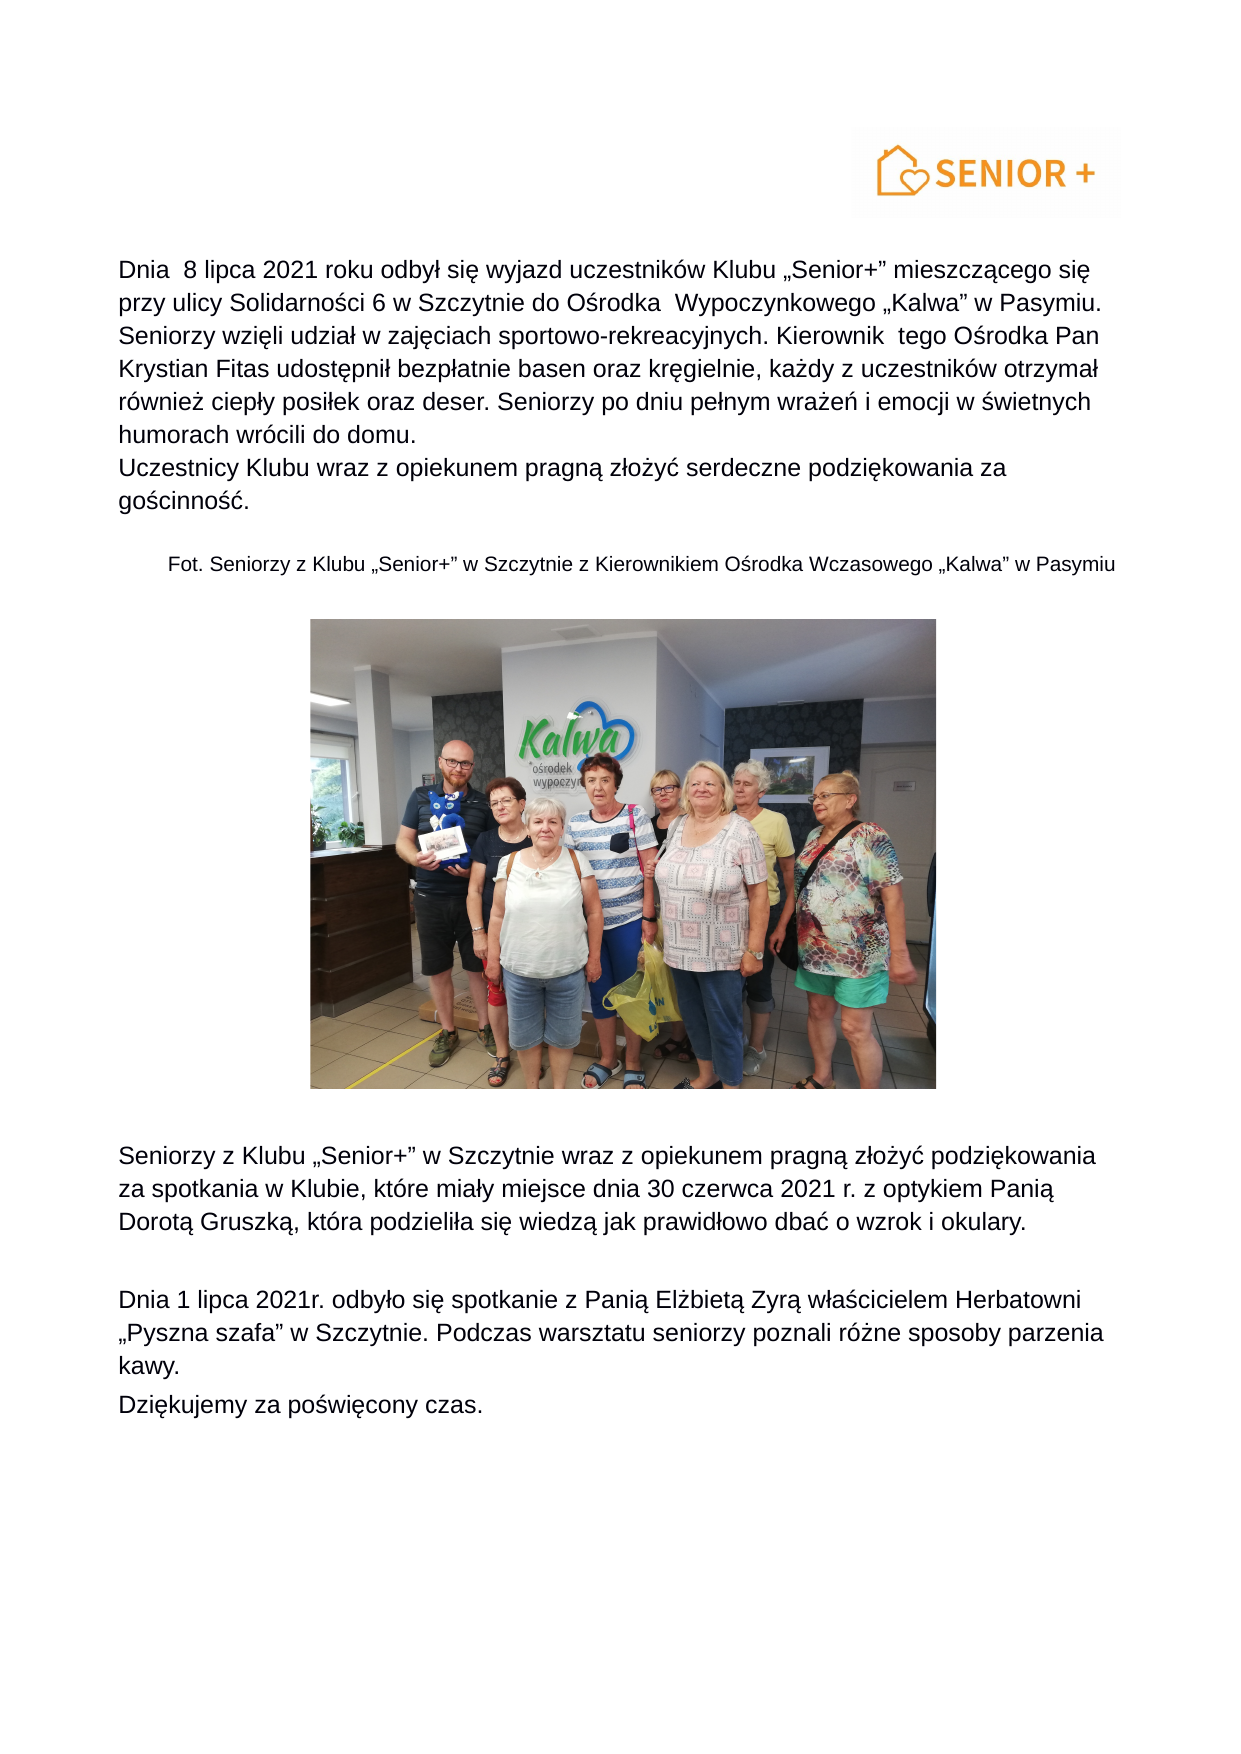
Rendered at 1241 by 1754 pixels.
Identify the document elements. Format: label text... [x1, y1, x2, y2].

picture [310, 619, 937, 1089]
text Dnia 8 lipca 2021 roku odbył się wyjazd uczestników Klubu „Senior+” mieszczącego się przy ulicy Solidarności 6 w Szczytnie do Ośrodka Wypoczynkowego „Kalwa” w Pasymiu. Seniorzy wzięli udział w zajęciach sportowo-rekreacyjnych. Kierownik tego Ośrodka Pan Krystian Fitas udostępnił bezpłatnie basen oraz kręgielnie, każdy z uczestników otrzymał również ciepły posiłek oraz deser. Seniorzy po dniu pełnym wrażeń i emocji w świetnych humorach wrócili do domu. [118, 255, 1122, 449]
text Fot. Seniorzy z Klubu „Senior+” w Szczytnie z Kierownikiem Ośrodka Wczasowego „Kalwa” w Pasymiu [118, 552, 1122, 576]
text Dnia 1 lipca 2021r. odbyło się spotkanie z Panią Elżbietą Zyrą właścicielem Herbatowni „Pyszna szafa” w Szczytnie. Podczas warsztatu seniorzy poznali różne sposoby parzenia kawy. [118, 1285, 1122, 1380]
text Uczestnicy Klubu wraz z opiekunem pragną złożyć serdeczne podziękowania za gościnność. [118, 453, 1122, 515]
text Dziękujemy za poświęcony czas. [118, 1390, 1122, 1419]
text Seniorzy z Klubu „Senior+” w Szczytnie wraz z opiekunem pragną złożyć podziękowania za spotkania w Klubie, które miały miejsce dnia 30 czerwca 2021 r. z optykiem Panią Dorotą Gruszką, która podzieliła się wiedzą jak prawidłowo dbać o wzrok i okulary. [118, 1141, 1122, 1236]
